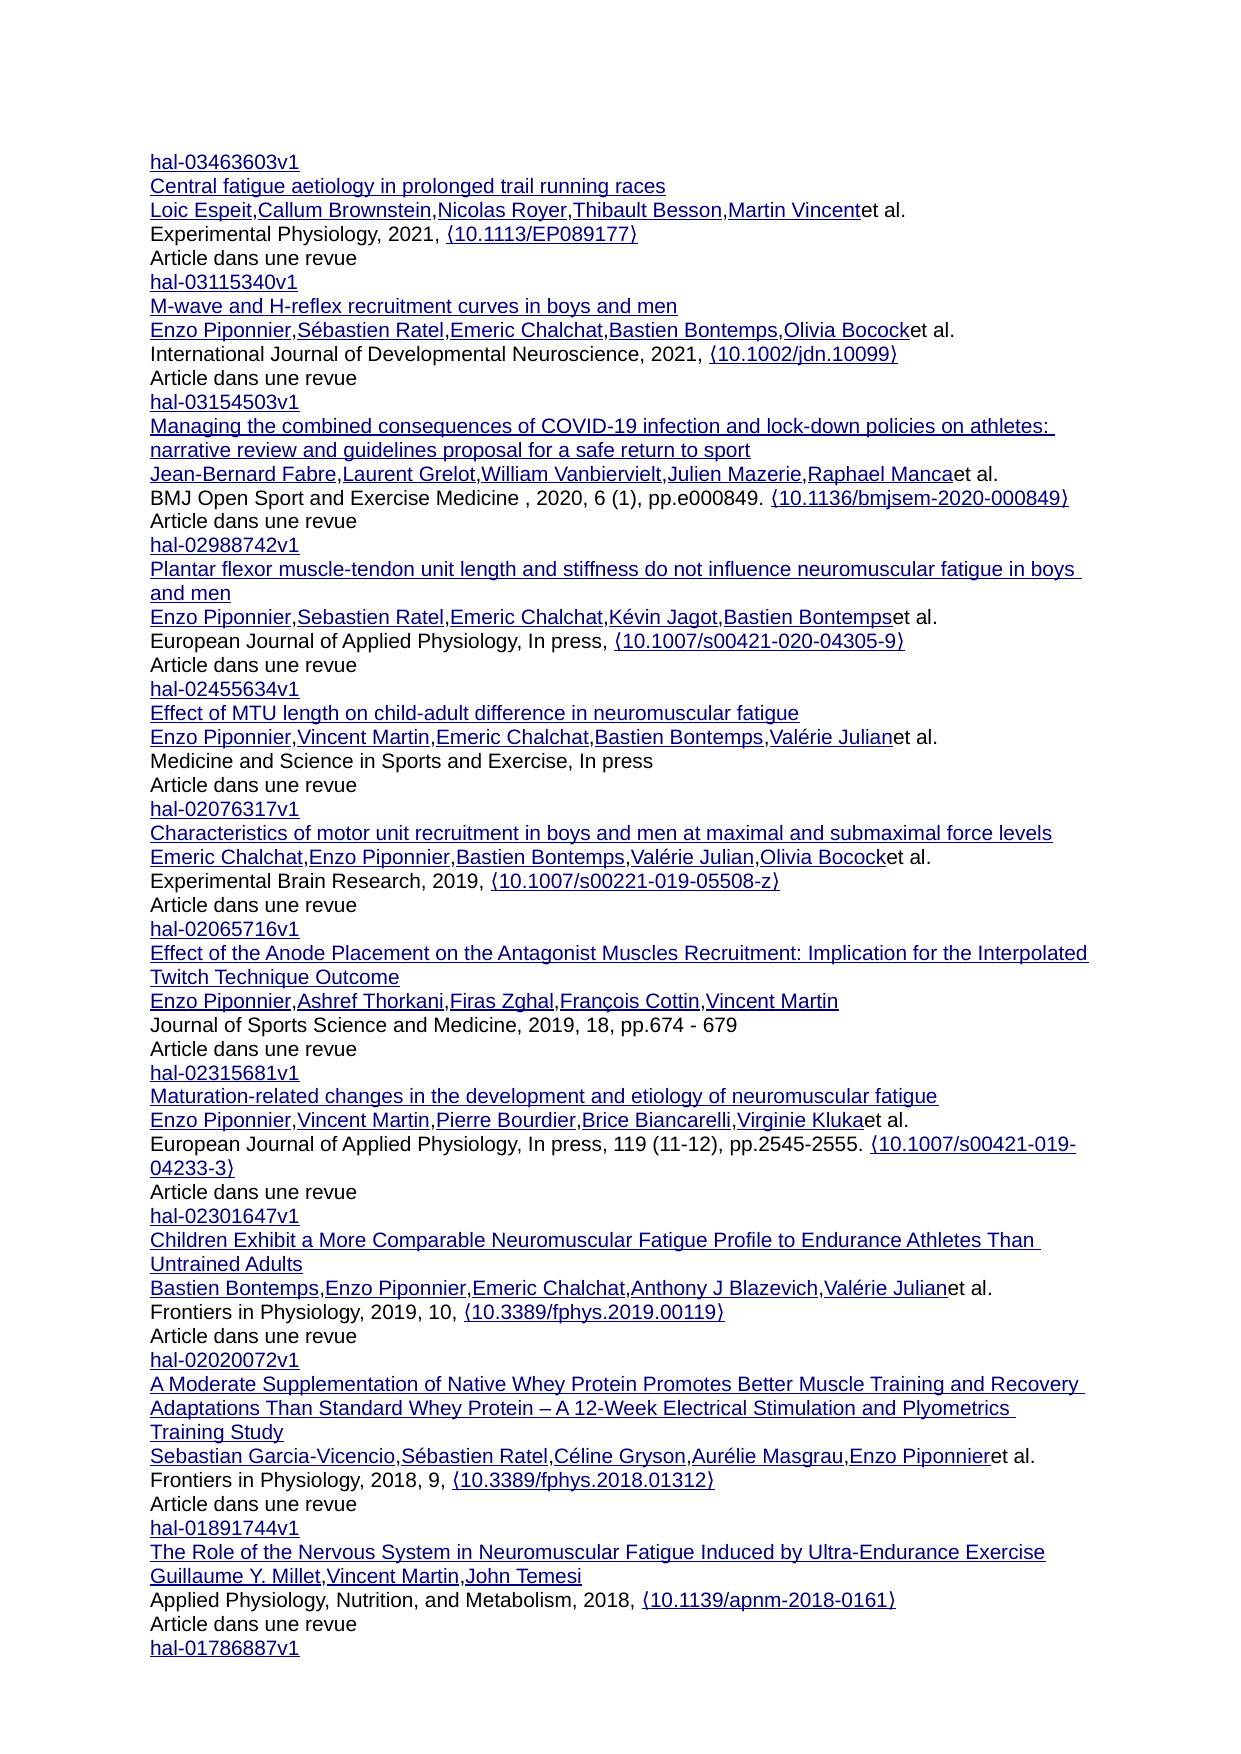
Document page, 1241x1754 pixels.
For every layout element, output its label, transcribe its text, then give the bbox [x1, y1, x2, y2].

table_cell Maturation-related changes in the development and etiology of neuromuscular fatigue Enzo Piponnier,Vincent Martin,Pierre Bourdier,Brice Biancarelli,Virginie Klukaet al. European Journal of Applied Physiology, In press, 119 (11-12), pp.2545-2555. ⟨10.1007/s00421-019-04233-3⟩ Article dans une revue hal-02301647v1 [150, 1084, 1090, 1228]
table_cell Characteristics of motor unit recruitment in boys and men at maximal and submaximal force levels Emeric Chalchat,Enzo Piponnier,Bastien Bontemps,Valérie Julian,Olivia Bococket al. Experimental Brain Research, 2019, ⟨10.1007/s00221-019-05508-z⟩ Article dans une revue hal-02065716v1 [150, 821, 1090, 941]
table_cell Central fatigue aetiology in prolonged trail running races Loic Espeit,Callum Brownstein,Nicolas Royer,Thibault Besson,Martin Vincentet al. Experimental Physiology, 2021, ⟨10.1113/EP089177⟩ Article dans une revue hal-03115340v1 [150, 174, 1090, 294]
table_cell Children Exhibit a More Comparable Neuromuscular Fatigue Profile to Endurance Athletes Than Untrained Adults Bastien Bontemps,Enzo Piponnier,Emeric Chalchat,Anthony J Blazevich,Valérie Julianet al. Frontiers in Physiology, 2019, 10, ⟨10.3389/fphys.2019.00119⟩ Article dans une revue hal-02020072v1 [150, 1228, 1090, 1372]
table_cell hal-03463603v1 [150, 150, 1090, 174]
table_cell Managing the combined consequences of COVID-19 infection and lock-down policies on athletes: narrative review and guidelines proposal for a safe return to sport Jean-Bernard Fabre,Laurent Grelot,William Vanbiervielt,Julien Mazerie,Raphael Mancaet al. BMJ Open Sport and Exercise Medicine , 2020, 6 (1), pp.e000849. ⟨10.1136/bmjsem-2020-000849⟩ Article dans une revue hal-02988742v1 [150, 414, 1090, 557]
table_cell M‐wave and H‐reflex recruitment curves in boys and men Enzo Piponnier,Sébastien Ratel,Emeric Chalchat,Bastien Bontemps,Olivia Bococket al. International Journal of Developmental Neuroscience, 2021, ⟨10.1002/jdn.10099⟩ Article dans une revue hal-03154503v1 [150, 294, 1090, 413]
table_cell Effect of MTU length on child-adult difference in neuromuscular fatigue Enzo Piponnier,Vincent Martin,Emeric Chalchat,Bastien Bontemps,Valérie Julianet al. Medicine and Science in Sports and Exercise, In press Article dans une revue hal-02076317v1 [150, 701, 1090, 821]
table_cell Plantar flexor muscle-tendon unit length and stiffness do not influence neuromuscular fatigue in boys and men Enzo Piponnier,Sebastien Ratel,Emeric Chalchat,Kévin Jagot,Bastien Bontempset al. European Journal of Applied Physiology, In press, ⟨10.1007/s00421-020-04305-9⟩ Article dans une revue hal-02455634v1 [150, 557, 1090, 701]
table_cell A Moderate Supplementation of Native Whey Protein Promotes Better Muscle Training and Recovery Adaptations Than Standard Whey Protein – A 12-Week Electrical Stimulation and Plyometrics Training Study Sebastian Garcia-Vicencio,Sébastien Ratel,Céline Gryson,Aurélie Masgrau,Enzo Piponnieret al. Frontiers in Physiology, 2018, 9, ⟨10.3389/fphys.2018.01312⟩ Article dans une revue hal-01891744v1 [150, 1372, 1090, 1539]
table_cell Effect of the Anode Placement on the Antagonist Muscles Recruitment: Implication for the Interpolated Twitch Technique Outcome Enzo Piponnier,Ashref Thorkani,Firas Zghal,François Cottin,Vincent Martin Journal of Sports Science and Medicine, 2019, 18, pp.674 - 679 Article dans une revue hal-02315681v1 [150, 941, 1090, 1084]
table_cell The Role of the Nervous System in Neuromuscular Fatigue Induced by Ultra-Endurance Exercise Guillaume Y. Millet,Vincent Martin,John Temesi Applied Physiology, Nutrition, and Metabolism, 2018, ⟨10.1139/apnm-2018-0161⟩ Article dans une revue hal-01786887v1 [150, 1540, 1090, 1659]
